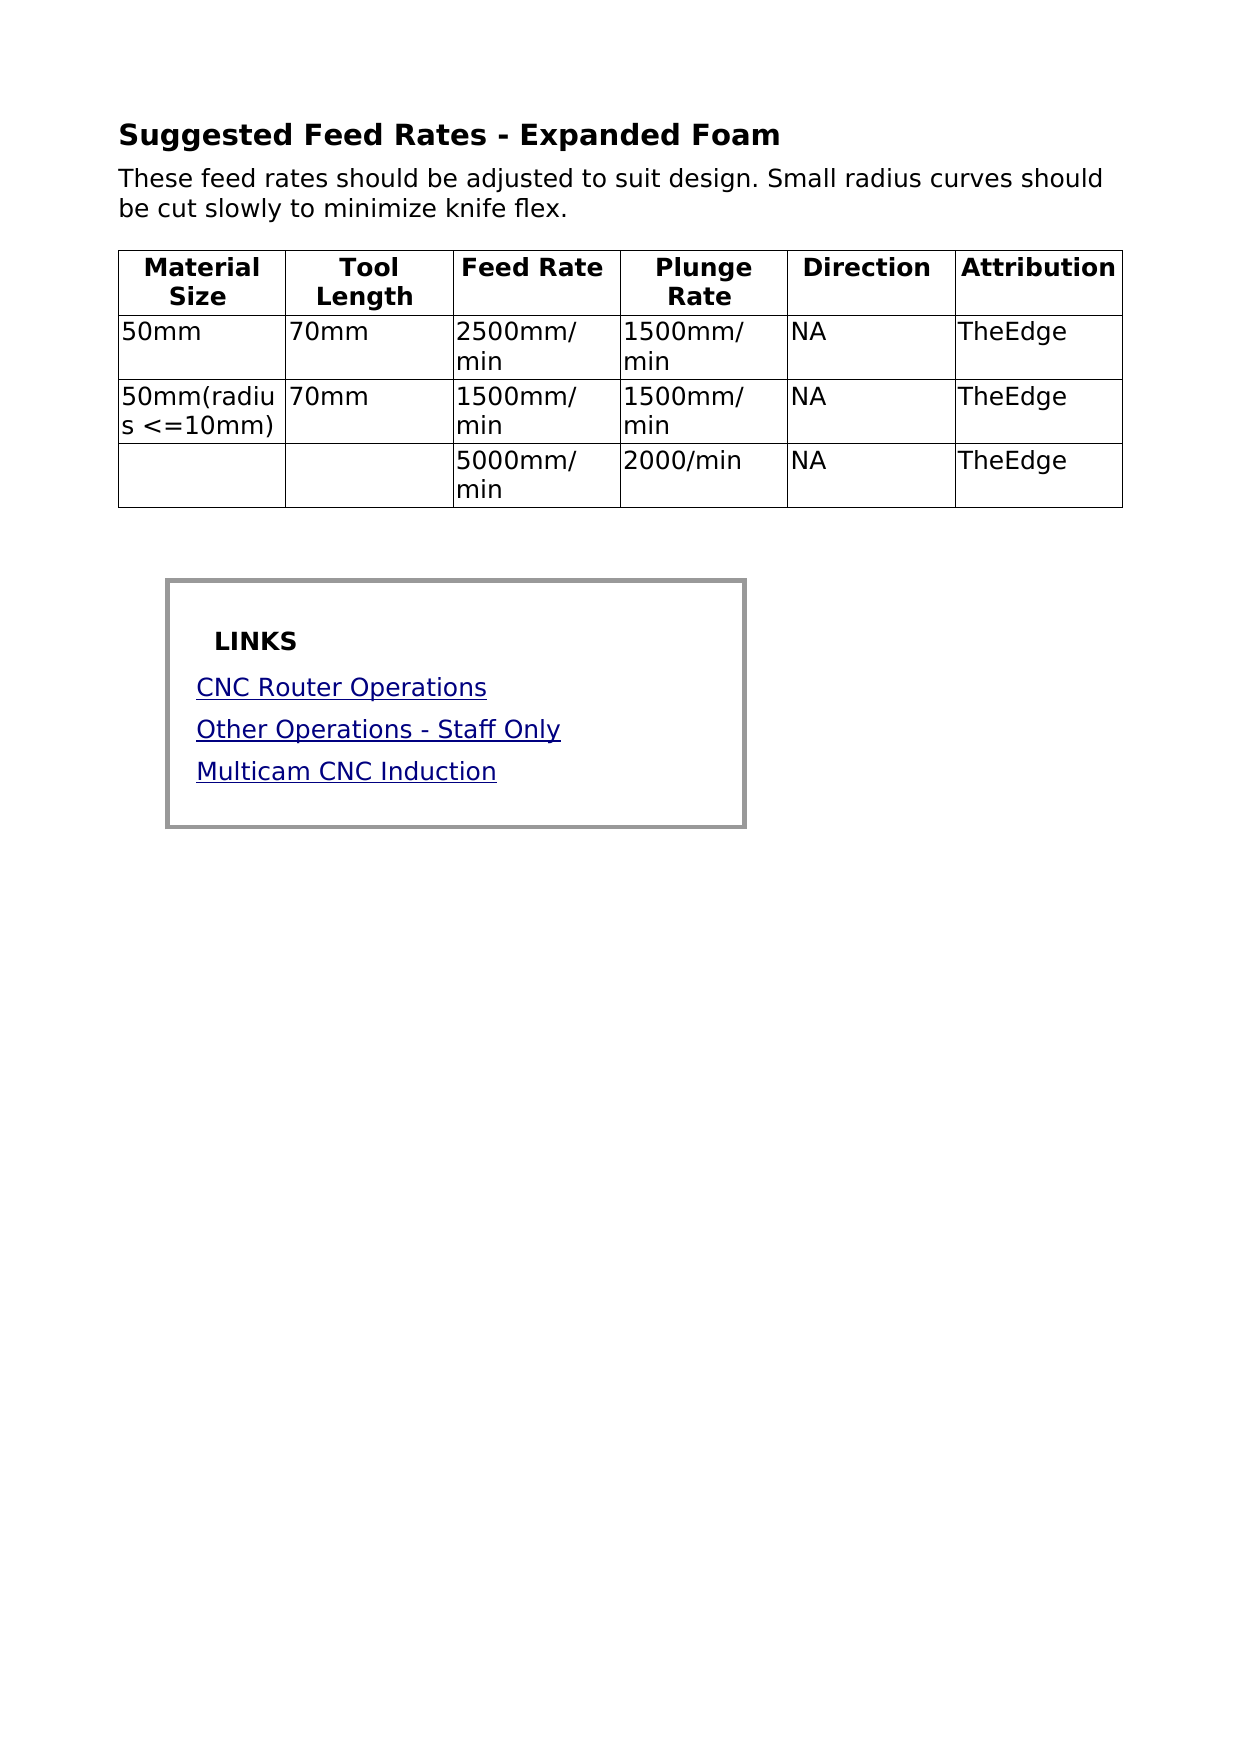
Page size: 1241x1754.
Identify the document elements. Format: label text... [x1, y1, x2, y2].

table_header Material Size [119, 251, 285, 314]
table_cell 70mm [286, 380, 453, 443]
table_cell 70mm [286, 316, 453, 379]
table_cell [119, 444, 285, 507]
table_cell 1500mm/min [454, 380, 620, 443]
table_header Plunge Rate [621, 251, 787, 314]
table_cell [286, 444, 453, 507]
table_cell TheEdge [956, 380, 1122, 443]
subtitle Suggested Feed Rates - Expanded Foam [118, 118, 1122, 152]
table_header LINKS CNC Router Operations Other Operations - Staff Only Multicam CNC Induction [179, 591, 733, 816]
table_header [118, 531, 1113, 877]
table_cell 2500mm/min [454, 316, 620, 379]
text These feed rates should be adjusted to suit design. Small radius curves should be cut slowly to minimize knife flex. [118, 164, 1122, 223]
table_cell NA [788, 444, 955, 507]
table_cell 5000mm/min [454, 444, 620, 507]
table_cell TheEdge [956, 316, 1122, 379]
table_cell 1500mm/min [621, 380, 787, 443]
table_header Tool Length [286, 251, 453, 314]
table_header Attribution [956, 251, 1122, 314]
table_cell 2000/min [621, 444, 787, 507]
table_cell TheEdge [956, 444, 1122, 507]
table_header Feed Rate [454, 251, 620, 314]
table_cell NA [788, 380, 955, 443]
table_cell 50mm(radius <=10mm) [119, 380, 285, 443]
table_cell NA [788, 316, 955, 379]
table_cell 1500mm/min [621, 316, 787, 379]
table_cell 50mm [119, 316, 285, 379]
table_header Direction [788, 251, 955, 314]
